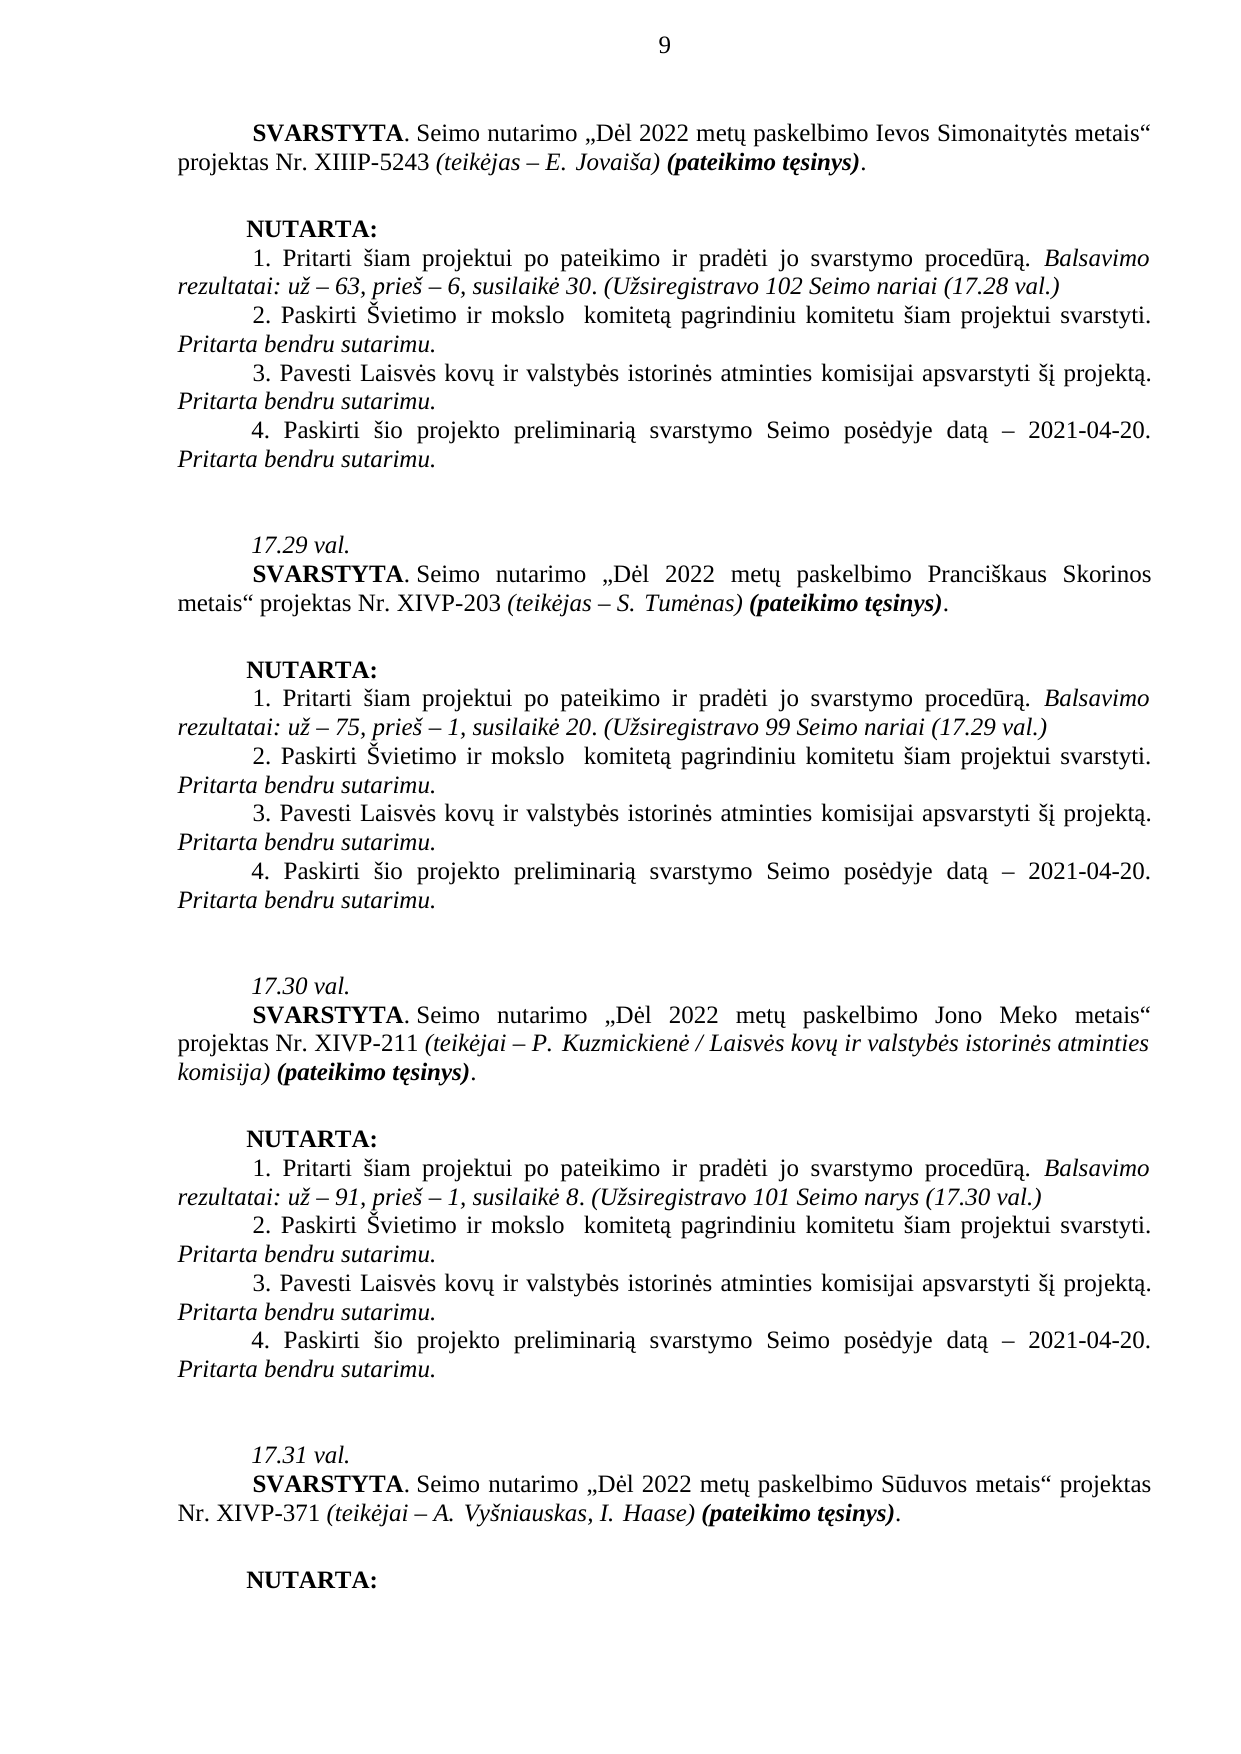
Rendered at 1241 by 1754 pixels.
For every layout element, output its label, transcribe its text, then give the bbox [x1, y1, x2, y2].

text 2. Paskirti Švietimo ir mokslo komitetą pagrindiniu komitetu šiam projektui svarstyti. Pritarta bendru sutarimu. [177, 741, 1152, 798]
text NUTARTA: [177, 655, 1152, 683]
text 17.30 val. [177, 971, 1152, 1000]
text SVARSTYTA. Seimo nutarimo „Dėl 2022 metų paskelbimo Sūduvos metais“ projektas Nr. XIVP-371 (teikėjai – A. Vyšniauskas, I. Haase) (pateikimo tęsinys). [177, 1469, 1152, 1527]
text 3. Pavesti Laisvės kovų ir valstybės istorinės atminties komisijai apsvarstyti šį projektą. Pritarta bendru sutarimu. [177, 798, 1152, 856]
text NUTARTA: [177, 1565, 1152, 1594]
text SVARSTYTA. Seimo nutarimo „Dėl 2022 metų paskelbimo Ievos Simonaitytės metais“ projektas Nr. XIIIP-5243 (teikėjas – E. Jovaiša) (pateikimo tęsinys). [177, 118, 1152, 176]
text SVARSTYTA. Seimo nutarimo „Dėl 2022 metų paskelbimo Jono Meko metais“ projektas Nr. XIVP-211 (teikėjai – P. Kuzmickienė / Laisvės kovų ir valstybės istorinės atminties komisija) (pateikimo tęsinys). [177, 1000, 1152, 1086]
text 17.31 val. [177, 1441, 1152, 1469]
text 4. Paskirti šio projekto preliminarią svarstymo Seimo posėdyje datą – 2021-04-20. Pritarta bendru sutarimu. [177, 1326, 1152, 1383]
text 4. Paskirti šio projekto preliminarią svarstymo Seimo posėdyje datą – 2021-04-20. Pritarta bendru sutarimu. [177, 856, 1152, 913]
text 1. Pritarti šiam projektui po pateikimo ir pradėti jo svarstymo procedūrą. Balsavimo rezultatai: už – 63, prieš – 6, susilaikė 30. (Užsiregistravo 102 Seimo nariai (17.28 val.) [177, 243, 1152, 300]
text 3. Pavesti Laisvės kovų ir valstybės istorinės atminties komisijai apsvarstyti šį projektą. Pritarta bendru sutarimu. [177, 358, 1152, 415]
text 2. Paskirti Švietimo ir mokslo komitetą pagrindiniu komitetu šiam projektui svarstyti. Pritarta bendru sutarimu. [177, 1211, 1152, 1268]
text 1. Pritarti šiam projektui po pateikimo ir pradėti jo svarstymo procedūrą. Balsavimo rezultatai: už – 75, prieš – 1, susilaikė 20. (Užsiregistravo 99 Seimo nariai (17.29 val.) [177, 683, 1152, 741]
text 3. Pavesti Laisvės kovų ir valstybės istorinės atminties komisijai apsvarstyti šį projektą. Pritarta bendru sutarimu. [177, 1268, 1152, 1326]
text NUTARTA: [177, 1124, 1152, 1153]
text 2. Paskirti Švietimo ir mokslo komitetą pagrindiniu komitetu šiam projektui svarstyti. Pritarta bendru sutarimu. [177, 300, 1152, 358]
text SVARSTYTA. Seimo nutarimo „Dėl 2022 metų paskelbimo Pranciškaus Skorinos metais“ projektas Nr. XIVP-203 (teikėjas – S. Tumėnas) (pateikimo tęsinys). [177, 559, 1152, 616]
text 4. Paskirti šio projekto preliminarią svarstymo Seimo posėdyje datą – 2021-04-20. Pritarta bendru sutarimu. [177, 415, 1152, 473]
text NUTARTA: [177, 214, 1152, 243]
text 17.29 val. [177, 530, 1152, 559]
text 1. Pritarti šiam projektui po pateikimo ir pradėti jo svarstymo procedūrą. Balsavimo rezultatai: už – 91, prieš – 1, susilaikė 8. (Užsiregistravo 101 Seimo narys (17.30 val.) [177, 1153, 1152, 1211]
